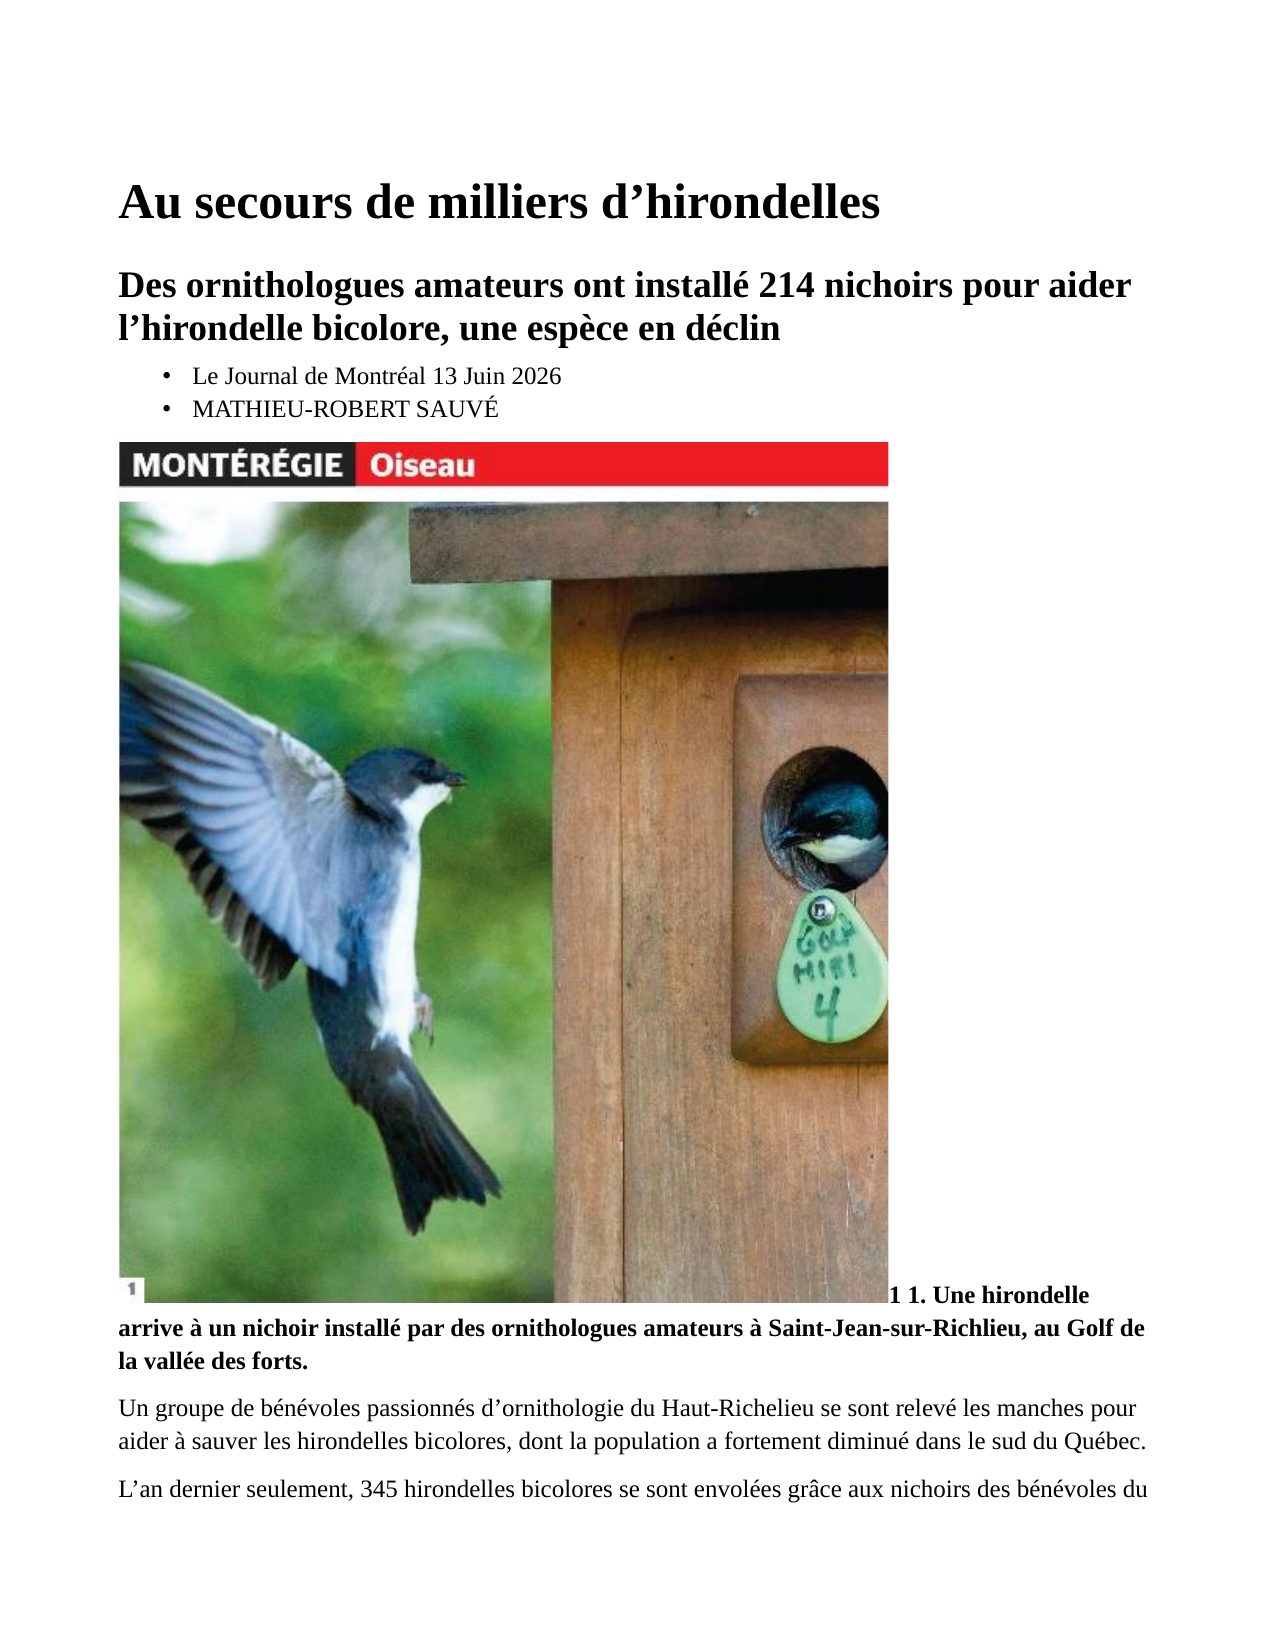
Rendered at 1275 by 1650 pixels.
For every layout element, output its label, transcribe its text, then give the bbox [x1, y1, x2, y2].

picture [118, 442, 889, 1303]
list Le Journal de Montréal 13 Juin 2026 [162, 361, 1157, 390]
list MATHIEU-ROBERT SAUVÉ [162, 394, 1157, 423]
subtitle Des ornithologues amateurs ont installé 214 nichoirs pour aider l’hirondelle bicolore, une espèce en déclin [118, 263, 1157, 349]
text Un groupe de bénévoles passionnés d’ornithologie du Haut-Richelieu se sont relevé les manches pour aider à sauver les hirondelles bicolores, dont la population a fortement diminué dans le sud du Québec. [118, 1393, 1157, 1455]
subtitle Au secours de milliers d’hirondelles [118, 172, 1157, 229]
text 1 1. Une hirondelle arrive à un nichoir installé par des ornithologues amateurs à Saint-Jean-sur-Richlieu, au Golf de la vallée des forts. [118, 442, 1157, 1374]
text L’an dernier seulement, 345 hirondelles bicolores se sont envolées grâce aux nichoirs des bénévoles du [118, 1474, 1157, 1503]
